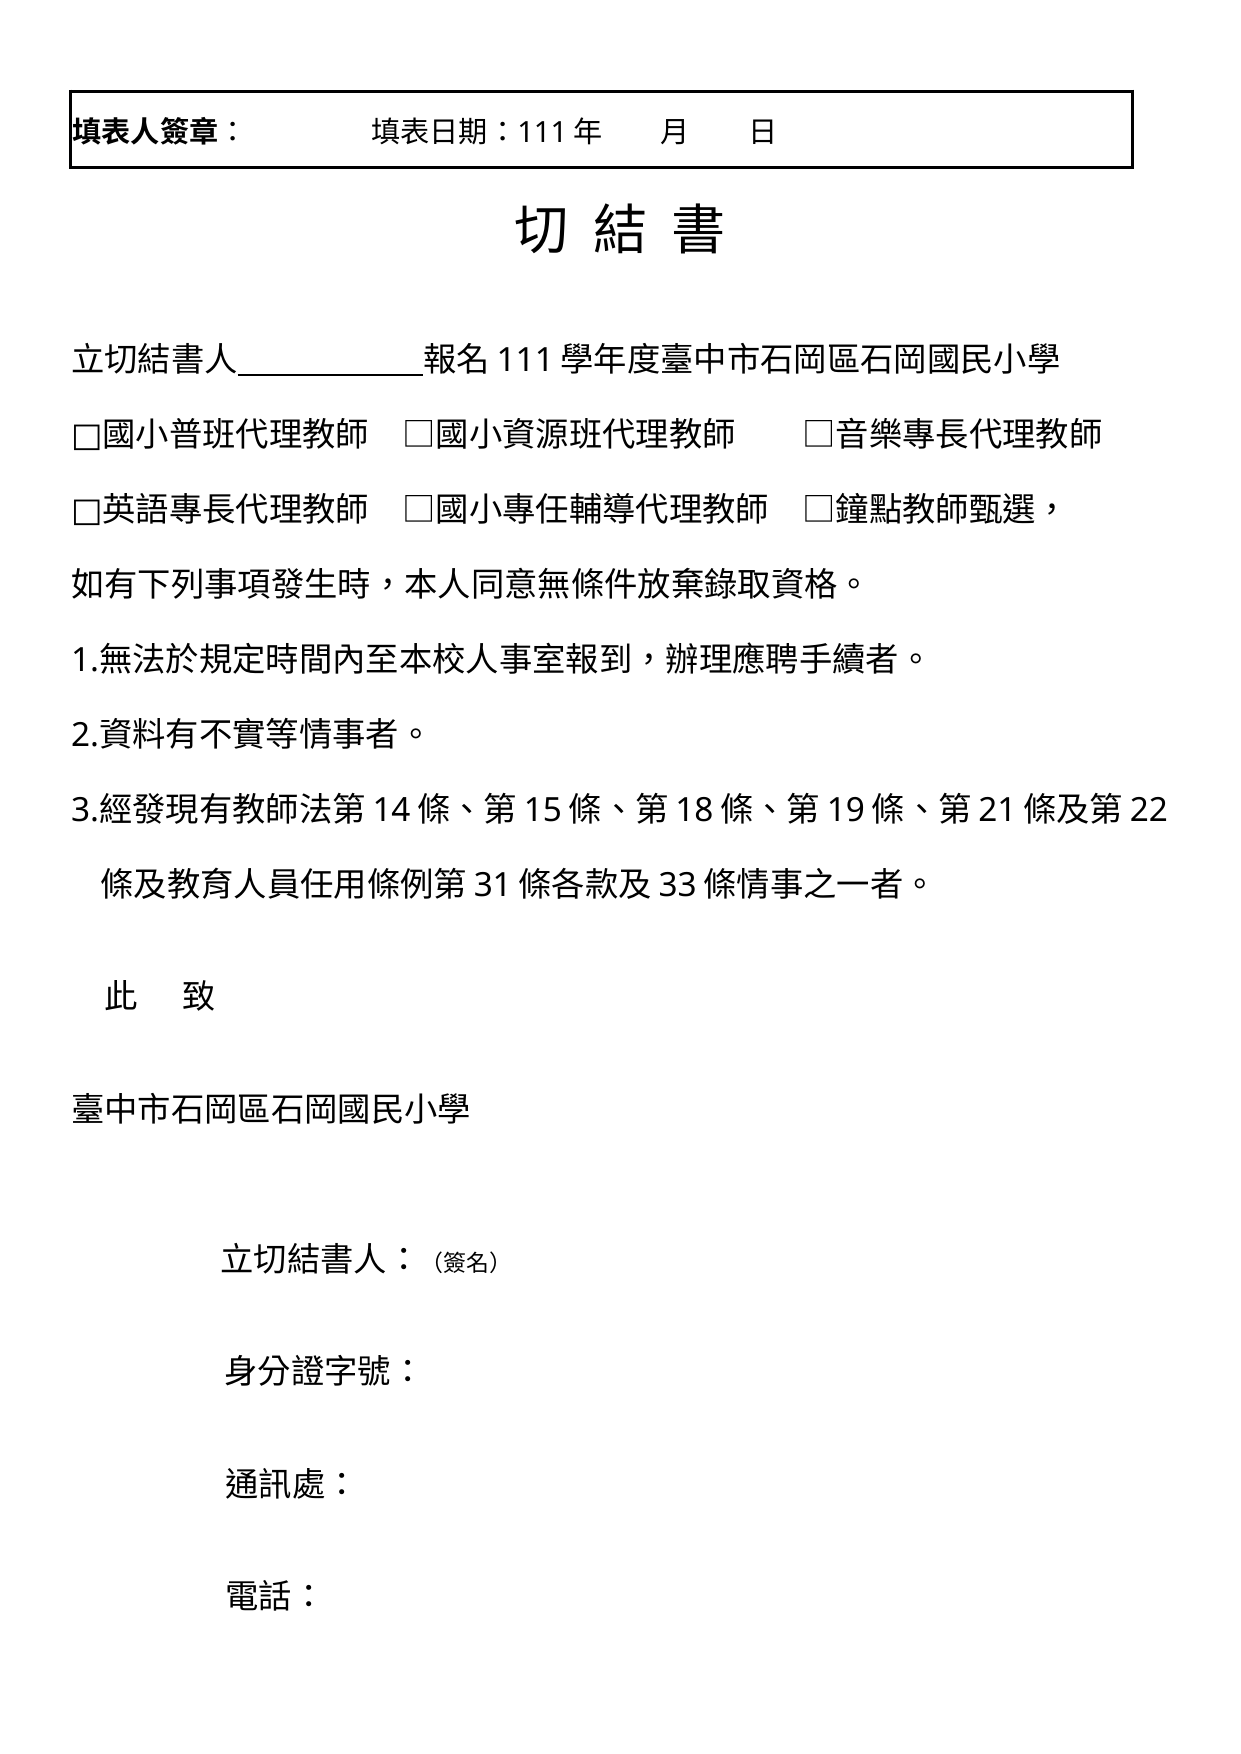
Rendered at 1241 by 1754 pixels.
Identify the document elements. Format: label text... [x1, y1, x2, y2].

text □國小普班代理教師 □國小資源班代理教師 □音樂專長代理教師 [71, 394, 1169, 469]
text 此 致 [71, 957, 1169, 1032]
text 通訊處： [71, 1444, 1169, 1519]
text □英語專長代理教師 □國小專任輔導代理教師 □鐘點教師甄選， [71, 469, 1169, 544]
text 3.經發現有教師法第14條、第15條、第18條、第19條、第21條及第22 條及教育人員任用條例第31條各款及33條情事之一者。 [71, 769, 1169, 919]
text 身分證字號： [71, 1332, 1169, 1407]
text 立切結書人：（簽名） [71, 1219, 1169, 1294]
text 立切結書人 報名111學年度臺中市石岡區石岡國民小學 [71, 319, 1169, 394]
text 臺中市石岡區石岡國民小學 [71, 1069, 1169, 1144]
text 1.無法於規定時間內至本校人事室報到，辦理應聘手續者。 [71, 619, 1169, 694]
text 切 結 書 [71, 169, 1169, 282]
text 電話： [71, 1557, 1169, 1632]
text 2.資料有不實等情事者。 [71, 694, 1169, 769]
text 如有下列事項發生時，本人同意無條件放棄錄取資格。 [71, 544, 1169, 619]
